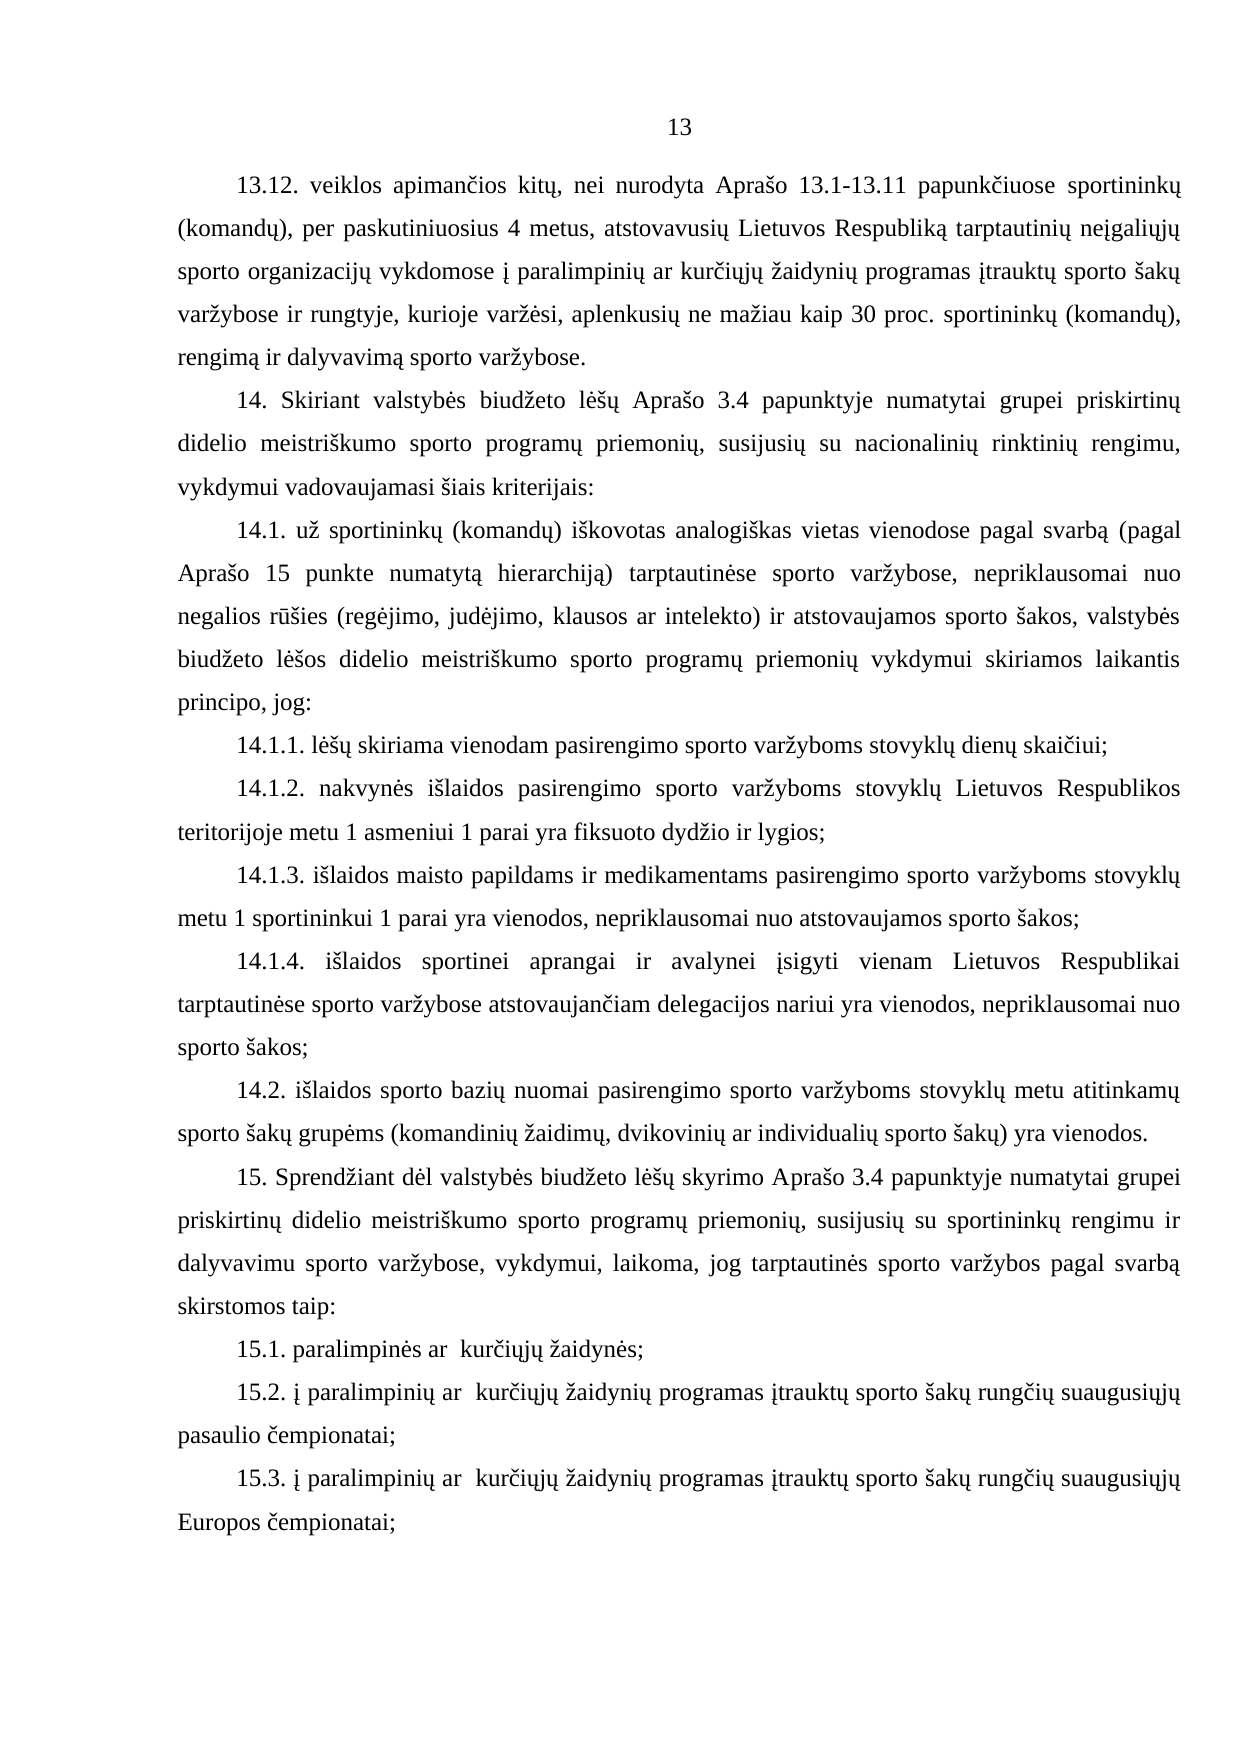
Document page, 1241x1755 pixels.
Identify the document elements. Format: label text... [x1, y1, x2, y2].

text 14.1.4. išlaidos sportinei aprangai ir avalynei įsigyti vienam Lietuvos Respublikai tarptautinėse sporto varžybose atstovaujančiam delegacijos nariui yra vienodos, nepriklausomai nuo sporto šakos; [177, 946, 1181, 1061]
text 14.1.3. išlaidos maisto papildams ir medikamentams pasirengimo sporto varžyboms stovyklų metu 1 sportininkui 1 parai yra vienodos, nepriklausomai nuo atstovaujamos sporto šakos; [177, 860, 1181, 932]
text 13.12. veiklos apimančios kitų, nei nurodyta Aprašo 13.1-13.11 papunkčiuose sportininkų (komandų), per paskutiniuosius 4 metus, atstovavusių Lietuvos Respubliką tarptautinių neįgaliųjų sporto organizacijų vykdomose į paralimpinių ar kurčiųjų žaidynių programas įtrauktų sporto šakų varžybose ir rungtyje, kurioje varžėsi, aplenkusių ne mažiau kaip 30 proc. sportininkų (komandų), rengimą ir dalyvavimą sporto varžybose. [177, 170, 1181, 371]
text 14. Skiriant valstybės biudžeto lėšų Aprašo 3.4 papunktyje numatytai grupei priskirtinų didelio meistriškumo sporto programų priemonių, susijusių su nacionalinių rinktinių rengimu, vykdymui vadovaujamasi šiais kriterijais: [177, 385, 1181, 500]
text 14.1.2. nakvynės išlaidos pasirengimo sporto varžyboms stovyklų Lietuvos Respublikos teritorijoje metu 1 asmeniui 1 parai yra fiksuoto dydžio ir lygios; [177, 773, 1181, 845]
text 15. Sprendžiant dėl valstybės biudžeto lėšų skyrimo Aprašo 3.4 papunktyje numatytai grupei priskirtinų didelio meistriškumo sporto programų priemonių, susijusių su sportininkų rengimu ir dalyvavimu sporto varžybose, vykdymui, laikoma, jog tarptautinės sporto varžybos pagal svarbą skirstomos taip: [177, 1162, 1181, 1320]
text 15.3. į paralimpinių ar kurčiųjų žaidynių programas įtrauktų sporto šakų rungčių suaugusiųjų Europos čempionatai; [177, 1463, 1181, 1535]
text 14.1.1. lėšų skiriama vienodam pasirengimo sporto varžyboms stovyklų dienų skaičiui; [177, 730, 1181, 759]
text 15.1. paralimpinės ar kurčiųjų žaidynės; [177, 1334, 1181, 1363]
text 14.2. išlaidos sporto bazių nuomai pasirengimo sporto varžyboms stovyklų metu atitinkamų sporto šakų grupėms (komandinių žaidimų, dvikovinių ar individualių sporto šakų) yra vienodos. [177, 1075, 1181, 1147]
text 14.1. už sportininkų (komandų) iškovotas analogiškas vietas vienodose pagal svarbą (pagal Aprašo 15 punkte numatytą hierarchiją) tarptautinėse sporto varžybose, nepriklausomai nuo negalios rūšies (regėjimo, judėjimo, klausos ar intelekto) ir atstovaujamos sporto šakos, valstybės biudžeto lėšos didelio meistriškumo sporto programų priemonių vykdymui skiriamos laikantis principo, jog: [177, 515, 1181, 716]
text 15.2. į paralimpinių ar kurčiųjų žaidynių programas įtrauktų sporto šakų rungčių suaugusiųjų pasaulio čempionatai; [177, 1377, 1181, 1449]
